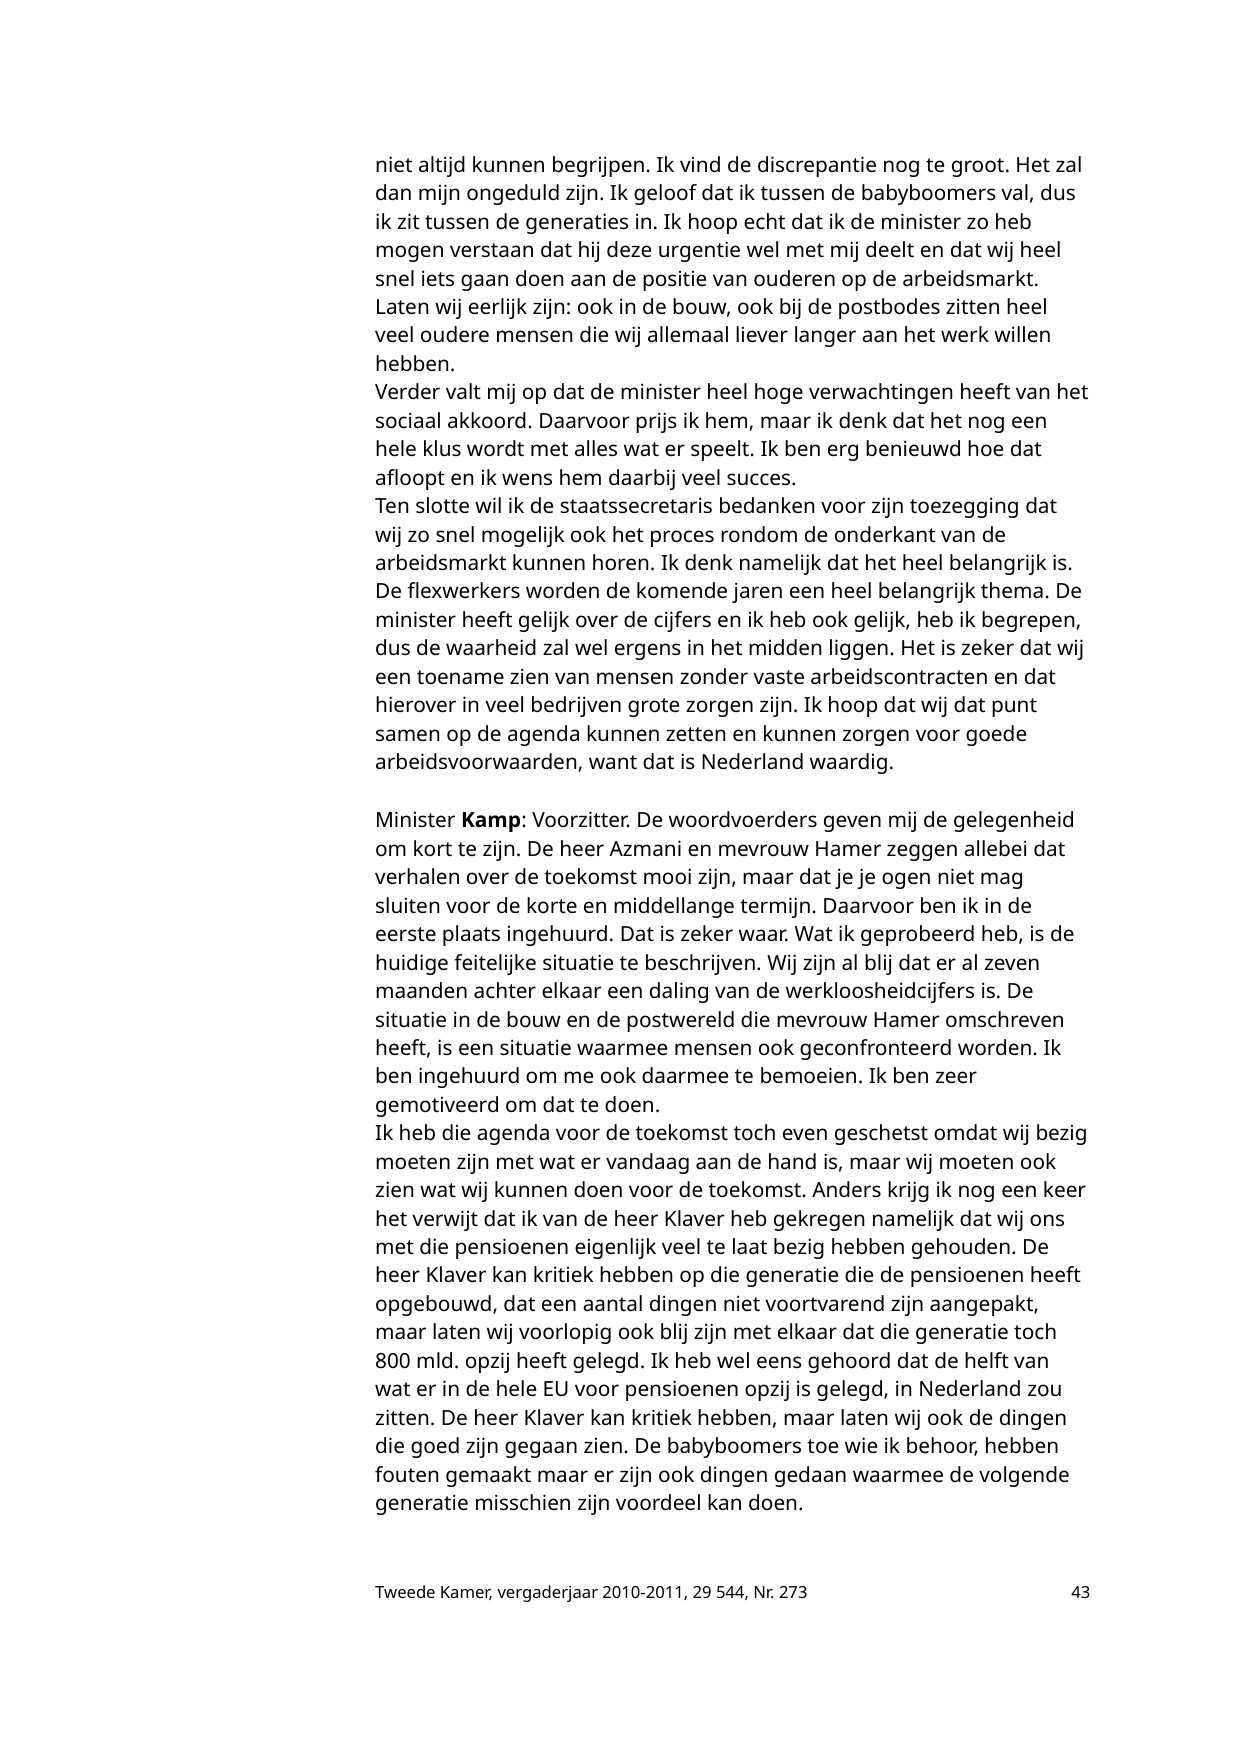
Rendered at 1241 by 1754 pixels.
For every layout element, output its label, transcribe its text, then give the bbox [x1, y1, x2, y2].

text Minister Kamp: Voorzitter. De woordvoerders geven mij de gelegenheid om kort te zijn. De heer Azmani en mevrouw Hamer zeggen allebei dat verhalen over de toekomst mooi zijn, maar dat je je ogen niet mag sluiten voor de korte en middellange termijn. Daarvoor ben ik in de eerste plaats ingehuurd. Dat is zeker waar. Wat ik geprobeerd heb, is de huidige feitelijke situatie te beschrijven. Wij zijn al blij dat er al zeven maanden achter elkaar een daling van de werkloosheidcijfers is. De situatie in de bouw en de postwereld die mevrouw Hamer omschreven heeft, is een situatie waarmee mensen ook geconfronteerd worden. Ik ben ingehuurd om me ook daarmee te bemoeien. Ik ben zeer gemotiveerd om dat te doen. [375, 806, 1090, 1118]
text Ik heb die agenda voor de toekomst toch even geschetst omdat wij bezig moeten zijn met wat er vandaag aan de hand is, maar wij moeten ook zien wat wij kunnen doen voor de toekomst. Anders krijg ik nog een keer het verwijt dat ik van de heer Klaver heb gekregen namelijk dat wij ons met die pensioenen eigenlijk veel te laat bezig hebben gehouden. De heer Klaver kan kritiek hebben op die generatie die de pensioenen heeft opgebouwd, dat een aantal dingen niet voortvarend zijn aangepakt, maar laten wij voorlopig ook blij zijn met elkaar dat die generatie toch 800 mld. opzij heeft gelegd. Ik heb wel eens gehoord dat de helft van wat er in de hele EU voor pensioenen opzij is gelegd, in Nederland zou zitten. De heer Klaver kan kritiek hebben, maar laten wij ook de dingen die goed zijn gegaan zien. De babyboomers toe wie ik behoor, hebben fouten gemaakt maar er zijn ook dingen gedaan waarmee de volgende generatie misschien zijn voordeel kan doen. [375, 1118, 1090, 1517]
text niet altijd kunnen begrijpen. Ik vind de discrepantie nog te groot. Het zal dan mijn ongeduld zijn. Ik geloof dat ik tussen de babyboomers val, dus ik zit tussen de generaties in. Ik hoop echt dat ik de minister zo heb mogen verstaan dat hij deze urgentie wel met mij deelt en dat wij heel snel iets gaan doen aan de positie van ouderen op de arbeidsmarkt. Laten wij eerlijk zijn: ook in de bouw, ook bij de postbodes zitten heel veel oudere mensen die wij allemaal liever langer aan het werk willen hebben. [375, 150, 1090, 377]
text Verder valt mij op dat de minister heel hoge verwachtingen heeft van het sociaal akkoord. Daarvoor prijs ik hem, maar ik denk dat het nog een hele klus wordt met alles wat er speelt. Ik ben erg benieuwd hoe dat afloopt en ik wens hem daarbij veel succes. [375, 377, 1090, 491]
text De flexwerkers worden de komende jaren een heel belangrijk thema. De minister heeft gelijk over de cijfers en ik heb ook gelijk, heb ik begrepen, dus de waarheid zal wel ergens in het midden liggen. Het is zeker dat wij een toename zien van mensen zonder vaste arbeidscontracten en dat hierover in veel bedrijven grote zorgen zijn. Ik hoop dat wij dat punt samen op de agenda kunnen zetten en kunnen zorgen voor goede arbeidsvoorwaarden, want dat is Nederland waardig. [375, 577, 1090, 776]
text Ten slotte wil ik de staatssecretaris bedanken voor zijn toezegging dat wij zo snel mogelijk ook het proces rondom de onderkant van de arbeidsmarkt kunnen horen. Ik denk namelijk dat het heel belangrijk is. [375, 491, 1090, 577]
